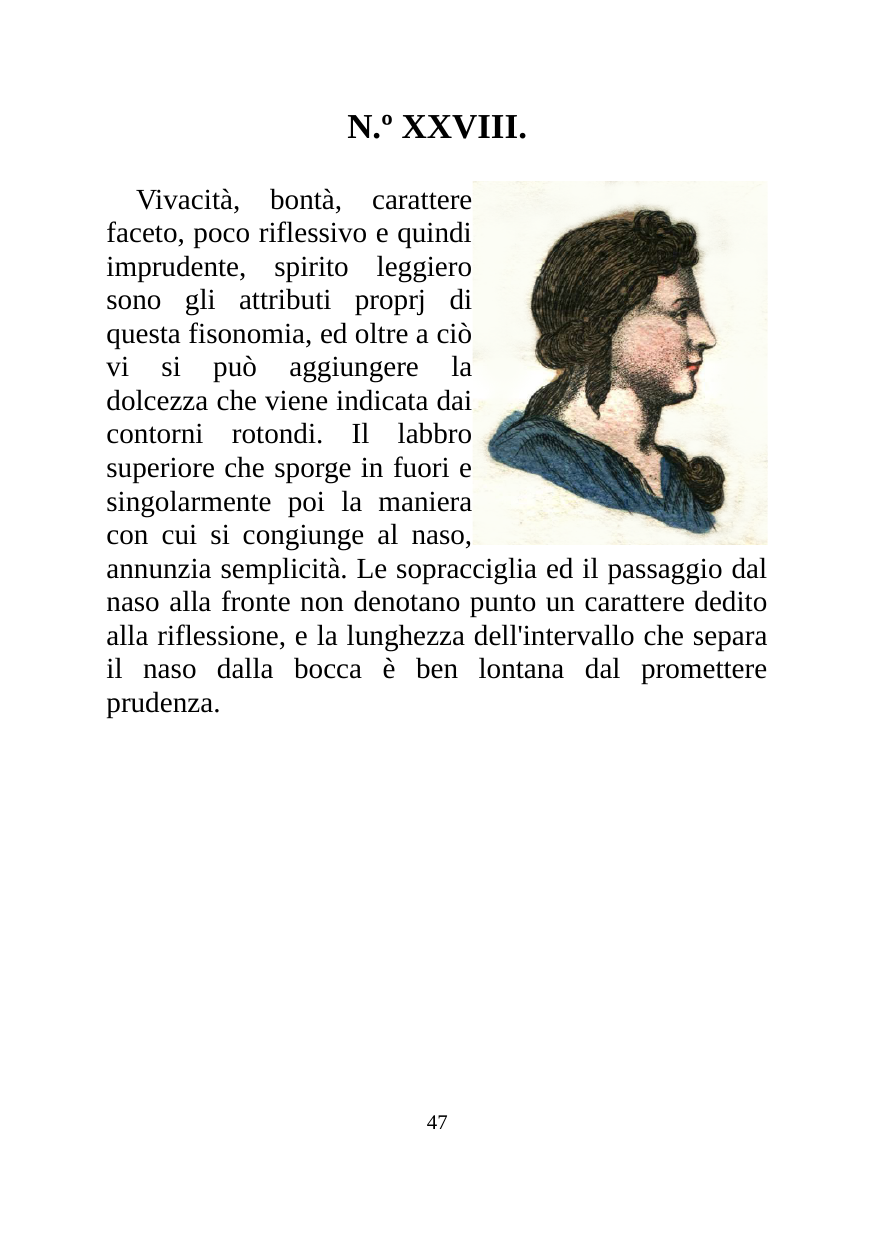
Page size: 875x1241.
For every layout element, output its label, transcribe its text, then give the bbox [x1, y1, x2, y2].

subtitle N.º XXVIII. [106, 106, 768, 146]
text Vivacità, bontà, carattere faceto, poco riflessivo e quindi imprudente, spirito leggiero sono gli attributi proprj di questa fisonomia, ed oltre a ciò vi si può aggiungere la dolcezza che viene indicata dai contorni rotondi. Il labbro superiore che sporge in fuori e singolarmente poi la maniera con cui si congiunge al naso, annunzia semplicità. Le sopracciglia ed il passaggio dal naso alla fronte non denotano punto un carattere dedito alla riflessione, e la lunghezza dell'intervallo che separa il naso dalla bocca è ben lontana dal promettere prudenza. [106, 182, 768, 718]
picture [472, 181, 768, 545]
